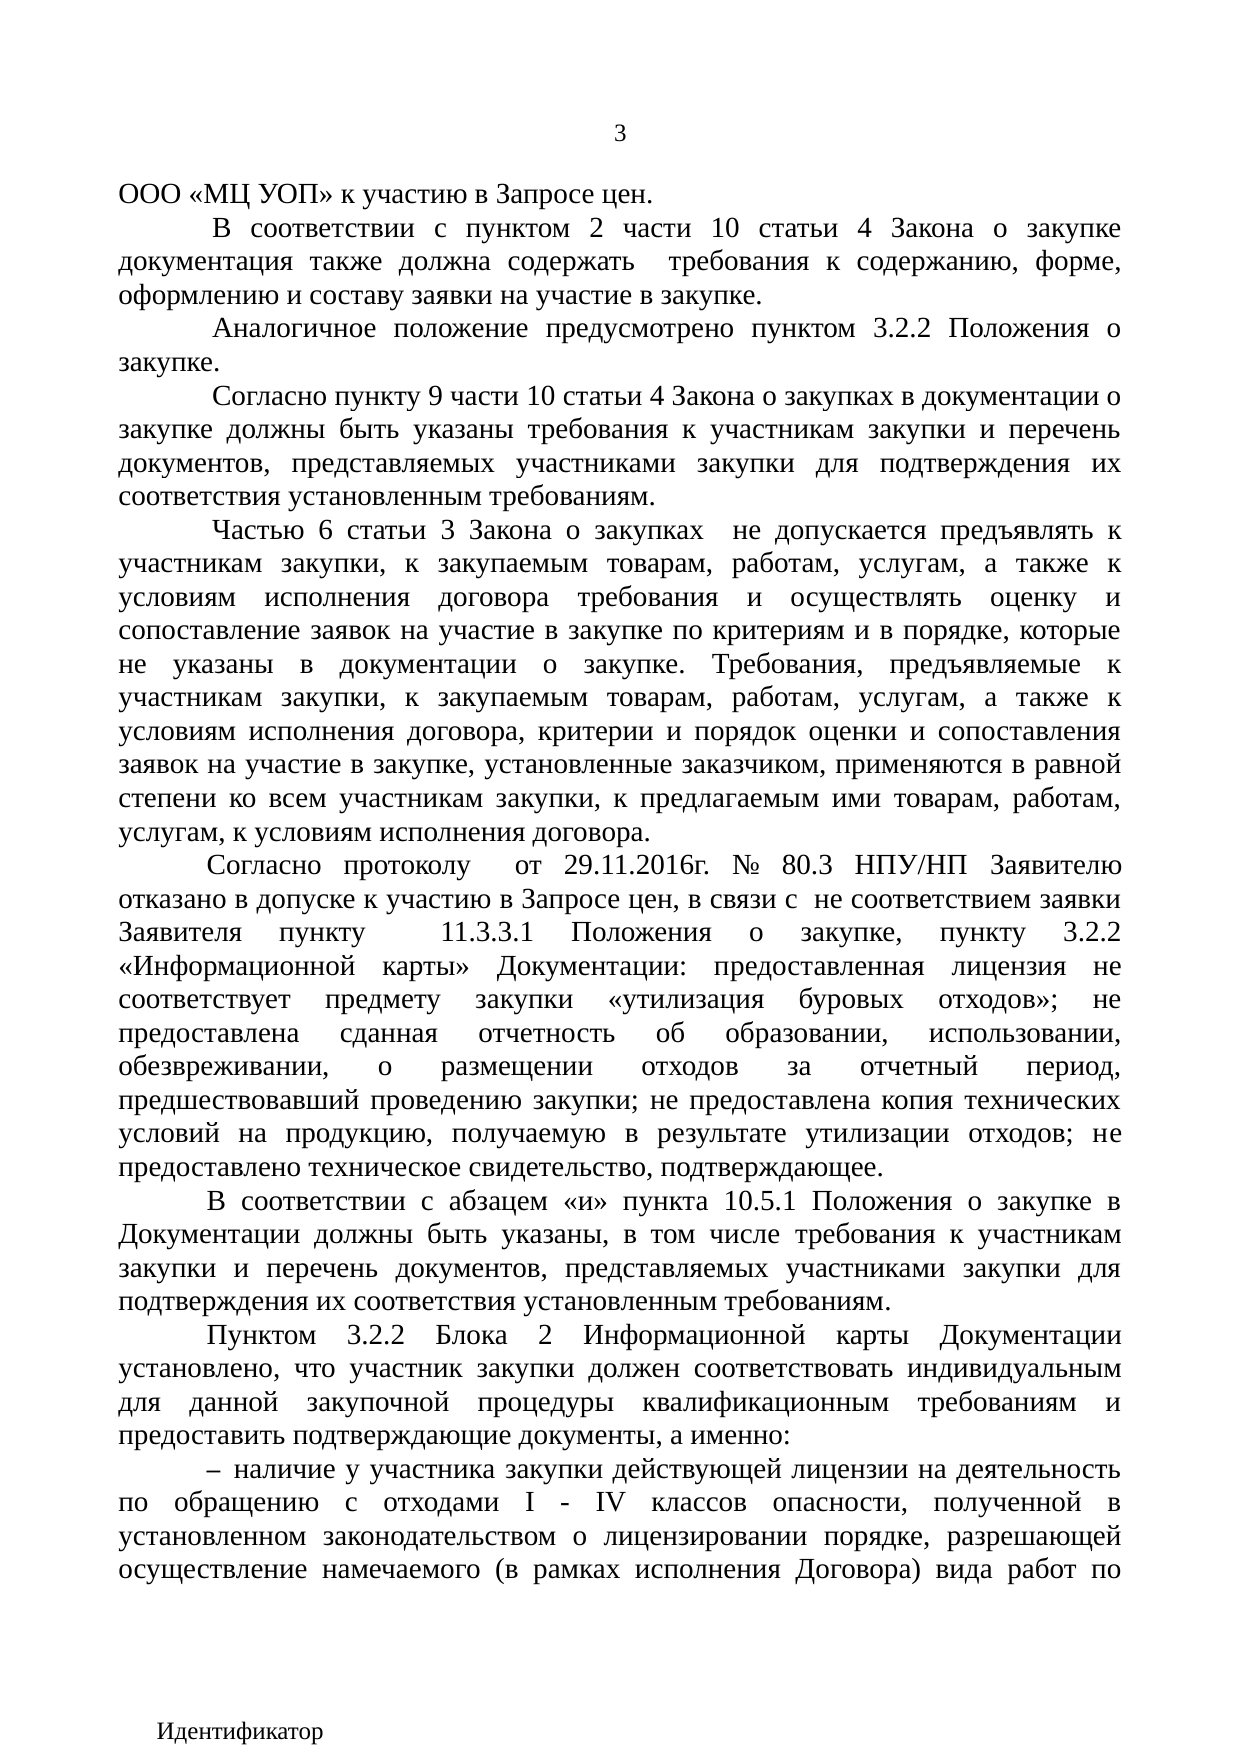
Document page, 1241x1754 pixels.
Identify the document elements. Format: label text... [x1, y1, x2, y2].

text Согласно протоколу от 29.11.2016г. № 80.3 НПУ/НП Заявителю отказано в допуске к участию в Запросе цен, в связи с не соответствием заявки Заявителя пункту 11.3.3.1 Положения о закупке, пункту 3.2.2 «Информационной карты» Документации: предоставленная лицензия не соответствует предмету закупки «утилизация буровых отходов»; не предоставлена сданная отчетность об образовании, использовании, обезвреживании, о размещении отходов за отчетный период, предшествовавший проведению закупки; не предоставлена копия технических условий на продукцию, получаемую в результате утилизации отходов; не предоставлено техническое свидетельство, подтверждающее. [118, 847, 1122, 1183]
list ООО «МЦ УОП» к участию в Запросе цен. [118, 176, 1122, 210]
text В соответствии с пунктом 2 части 10 статьи 4 Закона о закупке документация также должна содержать требования к содержанию, форме, оформлению и составу заявки на участие в закупке. [118, 210, 1122, 311]
text Частью 6 статьи 3 Закона о закупках не допускается предъявлять к участникам закупки, к закупаемым товарам, работам, услугам, а также к условиям исполнения договора требования и осуществлять оценку и сопоставление заявок на участие в закупке по критериям и в порядке, которые не указаны в документации о закупке. Требования, предъявляемые к участникам закупки, к закупаемым товарам, работам, услугам, а также к условиям исполнения договора, критерии и порядок оценки и сопоставления заявок на участие в закупке, установленные заказчиком, применяются в равной степени ко всем участникам закупки, к предлагаемым ими товарам, работам, услугам, к условиям исполнения договора. [118, 512, 1122, 847]
text Пунктом 3.2.2 Блока 2 Информационной карты Документации установлено, что участник закупки должен соответствовать индивидуальным для данной закупочной процедуры квалификационным требованиям и предоставить подтверждающие документы, а именно: [118, 1317, 1122, 1451]
list наличие у участника закупки действующей лицензии на деятельность по обращению с отходами I - IV классов опасности, полученной в установленном законодательством о лицензировании порядке, разрешающей осуществление намечаемого (в рамках исполнения Договора) вида работ по [118, 1451, 1122, 1585]
text Согласно пункту 9 части 10 статьи 4 Закона о закупках в документации о закупке должны быть указаны требования к участникам закупки и перечень документов, представляемых участниками закупки для подтверждения их соответствия установленным требованиям. [118, 378, 1122, 512]
text В соответствии с абзацем «и» пункта 10.5.1 Положения о закупке в Документации должны быть указаны, в том числе требования к участникам закупки и перечень документов, представляемых участниками закупки для подтверждения их соответствия установленным требованиям. [118, 1183, 1122, 1317]
text Аналогичное положение предусмотрено пунктом 3.2.2 Положения о закупке. [118, 311, 1122, 378]
